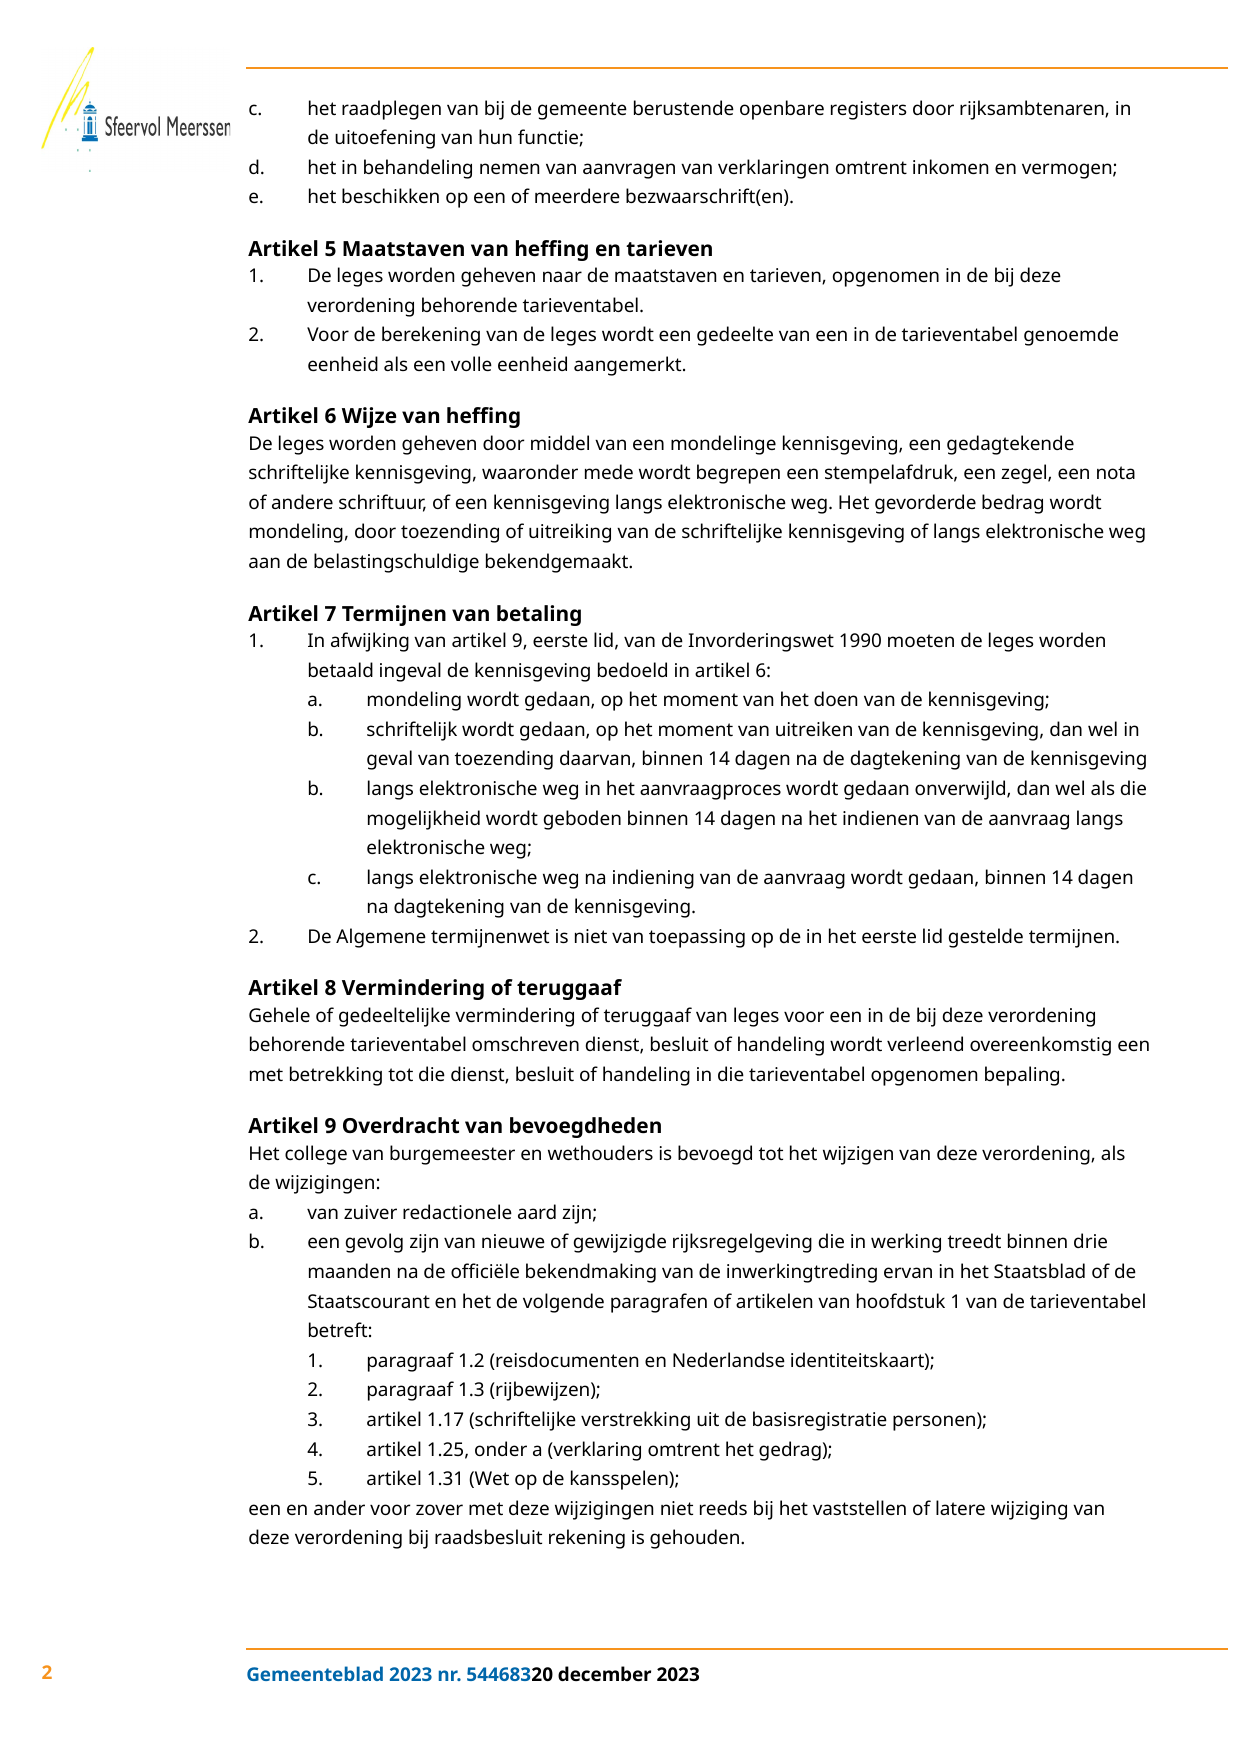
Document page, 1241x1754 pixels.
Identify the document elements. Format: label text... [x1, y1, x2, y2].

list het beschikken op een of meerdere bezwaarschrift(en). [248, 183, 1152, 209]
text Artikel 5 Maatstaven van heffing en tarieven [248, 234, 1152, 262]
list artikel 1.17 (schriftelijke verstrekking uit de basisregistratie personen); [307, 1406, 1152, 1432]
list paragraaf 1.3 (rijbewijzen); [307, 1377, 1152, 1402]
text Artikel 9 Overdracht van bevoegdheden [248, 1111, 1152, 1140]
list schriftelijk wordt gedaan, op het moment van uitreiken van de kennisgeving, dan wel in geval van toezending daarvan, binnen 14 dagen na de dagtekening van de kennisgeving [307, 716, 1152, 771]
list een gevolg zijn van nieuwe of gewijzigde rijksregelgeving die in werking treedt binnen drie maanden na de officiële bekendmaking van de inwerkingtreding ervan in het Staatsblad of de Staatscourant en het de volgende paragrafen of artikelen van hoofdstuk 1 van de tarieventabel betreft: [248, 1229, 1152, 1343]
text De leges worden geheven door middel van een mondelinge kennisgeving, een gedagtekende schriftelijke kennisgeving, waaronder mede wordt begrepen een stempelafdruk, een zegel, een nota of andere schriftuur, of een kennisgeving langs elektronische weg. Het gevorderde bedrag wordt mondeling, door toezending of uitreiking van de schriftelijke kennisgeving of langs elektronische weg aan de belastingschuldige bekendgemaakt. [248, 430, 1152, 574]
list In afwijking van artikel 9, eerste lid, van de Invorderingswet 1990 moeten de leges worden betaald ingeval de kennisgeving bedoeld in artikel 6: [248, 627, 1152, 682]
text Het college van burgemeester en wethouders is bevoegd tot het wijzigen van deze verordening, als de wijzigingen: [248, 1140, 1152, 1195]
list De leges worden geheven naar de maatstaven en tarieven, opgenomen in de bij deze verordening behorende tarieventabel. [248, 262, 1152, 318]
list artikel 1.31 (Wet op de kansspelen); [307, 1465, 1152, 1491]
text Gehele of gedeeltelijke vermindering of teruggaaf van leges voor een in de bij deze verordening behorende tarieventabel omschreven dienst, besluit of handeling wordt verleend overeenkomstig een met betrekking tot die dienst, besluit of handeling in die tarieventabel opgenomen bepaling. [248, 1002, 1152, 1087]
text een en ander voor zover met deze wijzigingen niet reeds bij het vaststellen of latere wijziging van deze verordening bij raadsbesluit rekening is gehouden. [248, 1495, 1152, 1550]
list langs elektronische weg na indiening van de aanvraag wordt gedaan, binnen 14 dagen na dagtekening van de kennisgeving. [307, 864, 1152, 919]
picture [41, 47, 231, 172]
list Voor de berekening van de leges wordt een gedeelte van een in de tarieventabel genoemde eenheid als een volle eenheid aangemerkt. [248, 322, 1152, 377]
text Artikel 6 Wijze van heffing [248, 402, 1152, 430]
list paragraaf 1.2 (reisdocumenten en Nederlandse identiteitskaart); [307, 1347, 1152, 1373]
text Artikel 8 Vermindering of teruggaaf [248, 973, 1152, 1002]
list het in behandeling nemen van aanvragen van verklaringen omtrent inkomen en vermogen; [248, 154, 1152, 180]
list van zuiver redactionele aard zijn; [248, 1199, 1152, 1225]
list het raadplegen van bij de gemeente berustende openbare registers door rijksambtenaren, in de uitoefening van hun functie; [248, 95, 1152, 150]
list De Algemene termijnenwet is niet van toepassing op de in het eerste lid gestelde termijnen. [248, 923, 1152, 949]
list mondeling wordt gedaan, op het moment van het doen van de kennisgeving; [307, 686, 1152, 712]
list artikel 1.25, onder a (verklaring omtrent het gedrag); [307, 1436, 1152, 1461]
list langs elektronische weg in het aanvraagproces wordt gedaan onverwijld, dan wel als die mogelijkheid wordt geboden binnen 14 dagen na het indienen van de aanvraag langs elektronische weg; [307, 775, 1152, 860]
text Artikel 7 Termijnen van betaling [248, 599, 1152, 627]
